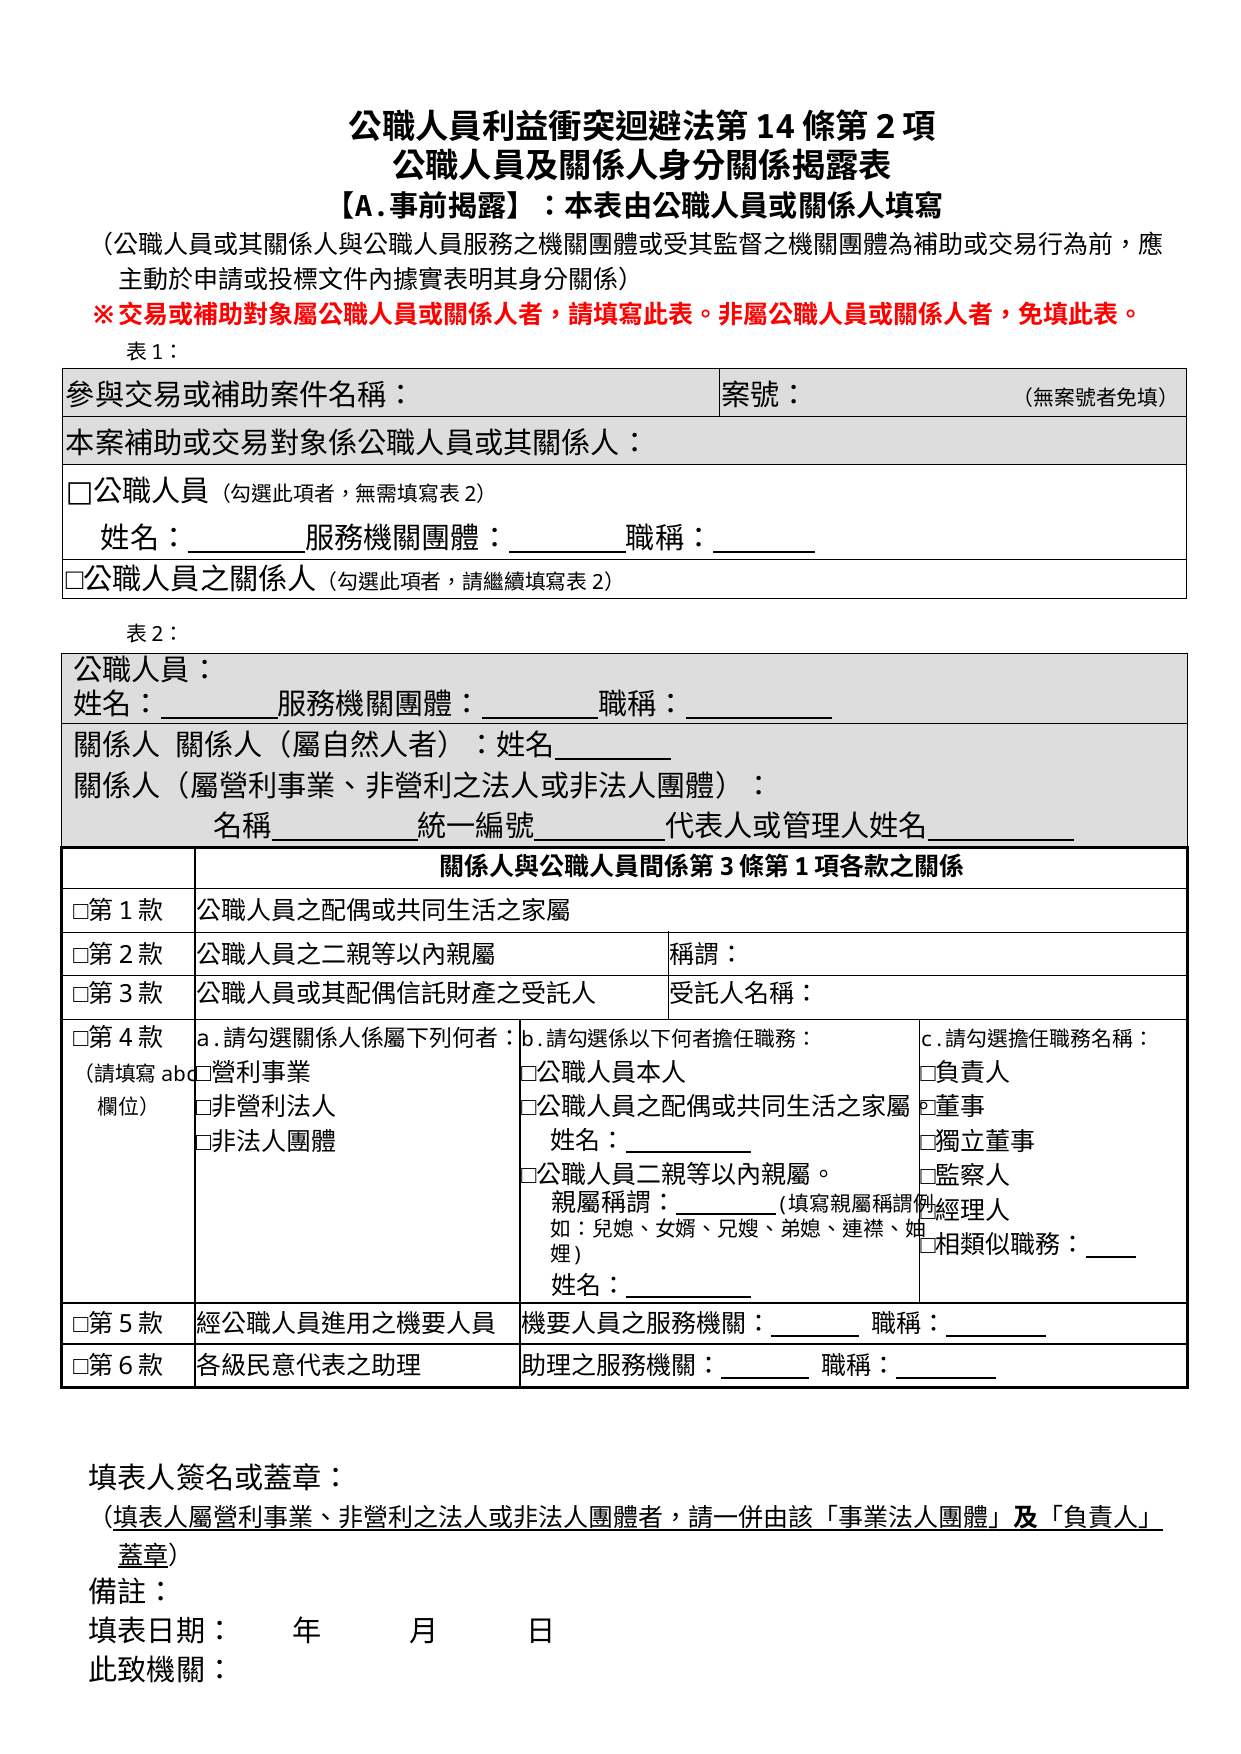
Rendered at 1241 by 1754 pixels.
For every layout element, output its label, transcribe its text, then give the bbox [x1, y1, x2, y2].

text 公職人員及關係人身分關係揭露表 [0, 147, 1240, 185]
text 公職人員利益衝突迴避法第14條第2項 [0, 109, 1240, 146]
text ※交易或補助對象屬公職人員或關係人者，請填寫此表。非屬公職人員或關係人者，免填此表。 [88, 296, 1182, 331]
table_cell 公職人員之配偶或共同生活之家屬 [196, 889, 1186, 931]
table_cell 公職人員或其配偶信託財產之受託人 [196, 976, 668, 1018]
table_cell □第1款 [63, 889, 194, 931]
text 【A.事前揭露】：本表由公職人員或關係人填寫 [0, 186, 1240, 224]
text （填表人屬營利事業、非營利之法人或非法人團體者，請一併由該「事業法人團體」及「負責人」蓋章） [88, 1497, 1182, 1572]
table_cell 機要人員之服務機關： 職稱： [521, 1304, 1186, 1343]
table_cell 稱謂： [669, 933, 1186, 975]
table_cell 本案補助或交易對象係公職人員或其關係人： [63, 417, 1186, 464]
table_cell [63, 849, 194, 887]
text 此致機關： [88, 1650, 1182, 1688]
table_cell 公職人員之二親等以內親屬 [196, 933, 668, 975]
table_cell □第4款 （請填寫abc欄位） [63, 1020, 194, 1302]
text 備註： [88, 1573, 1182, 1610]
text （公職人員或其關係人與公職人員服務之機關團體或受其監督之機關團體為補助或交易行為前，應主動於申請或投標文件內據實表明其身分關係） [88, 225, 1182, 296]
table_cell a.請勾選關係人係屬下列何者： □營利事業 □非營利法人 □非法人團體 [196, 1020, 519, 1302]
table_header 公職人員： 姓名： 服務機關團體： 職稱： [62, 654, 1187, 723]
table_cell □第6款 [63, 1345, 194, 1386]
table_cell □第2款 [63, 933, 194, 975]
table_header 案號： （無案號者免填） [720, 369, 1186, 416]
table_cell b.請勾選係以下何者擔任職務： □公職人員本人 □公職人員之配偶或共同生活之家屬。姓名： □公職人員二親等以內親屬。 親屬稱謂： (填寫親屬稱謂例如：兒媳、女婿、兄嫂、弟媳、連襟、妯娌) 姓名： [521, 1020, 919, 1302]
table_cell c.請勾選擔任職務名稱： □負責人 □董事 □獨立董事 □監察人 □經理人 □相類似職務： [920, 1020, 1186, 1302]
text 表2： [88, 599, 1182, 651]
table_cell □第3款 [63, 976, 194, 1018]
table_cell 關係人與公職人員間係第3條第1項各款之關係 [196, 849, 1186, 887]
table_cell □公職人員之關係人（勾選此項者，請繼續填寫表2） [63, 560, 1186, 598]
table_cell 各級民意代表之助理 [196, 1345, 519, 1386]
text 填表人簽名或蓋章： [88, 1458, 1182, 1496]
table_cell □公職人員（勾選此項者，無需填寫表2） 姓名： 服務機關團體： 職稱： [63, 465, 1186, 559]
table_cell □第5款 [63, 1304, 194, 1343]
table_header 參與交易或補助案件名稱： [63, 369, 719, 416]
table_cell 經公職人員進用之機要人員 [196, 1304, 519, 1343]
text 表1： [88, 331, 1182, 366]
table_cell 受託人名稱： [669, 976, 1186, 1018]
text 填表日期： 年 月 日 [88, 1612, 1182, 1649]
table_cell 關係人 關係人（屬自然人者）：姓名 關係人（屬營利事業、非營利之法人或非法人團體）： 名稱 統一編號 代表人或管理人姓名 [62, 724, 1187, 846]
table_cell 助理之服務機關： 職稱： [521, 1345, 1186, 1386]
